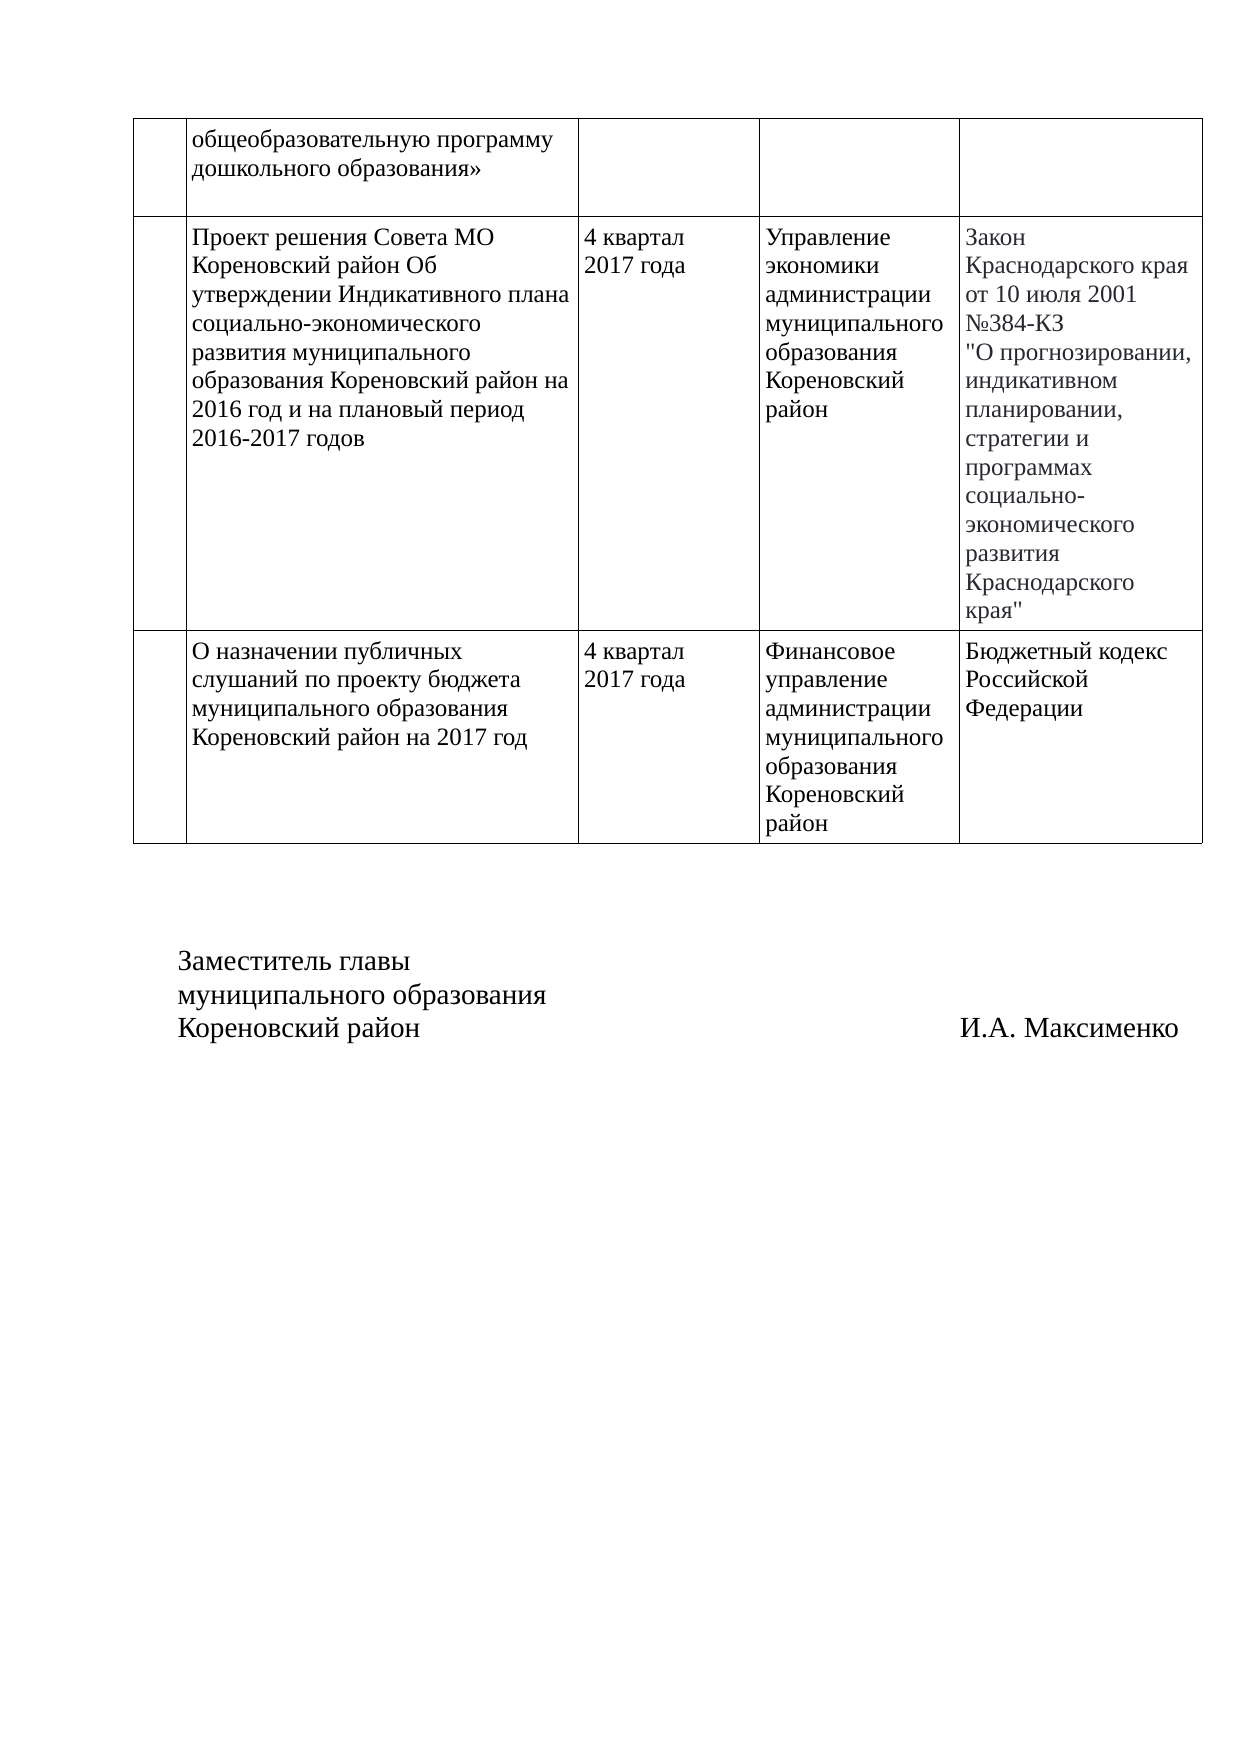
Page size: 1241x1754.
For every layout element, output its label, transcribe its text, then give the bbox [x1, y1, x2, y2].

table_cell 4 квартал 2017 года [579, 631, 759, 843]
table_cell Бюджетный кодекс Российской Федерации [960, 631, 1202, 843]
table_cell 4 квартал 2017 года [579, 217, 759, 630]
table_cell О назначении публичных слушаний по проекту бюджета муниципального образования Кореновский район на 2017 год [187, 631, 578, 843]
table_cell Управление экономики администрации муниципального образования Кореновский район [760, 217, 959, 630]
table_cell общеобразовательную программу дошкольного образования» [187, 119, 578, 216]
text муниципального образования [177, 977, 1181, 1011]
table_cell Проект решения Совета МО Кореновский район Об утверждении Индикативного плана социально-экономического развития муниципального образования Кореновский район на 2016 год и на плановый период 2016-2017 годов [187, 217, 578, 630]
table_cell [134, 119, 186, 216]
text Кореновский район И.А. Максименко [177, 1011, 1181, 1044]
table_cell [134, 217, 186, 630]
text Заместитель главы [177, 943, 1181, 977]
table_cell [579, 119, 759, 216]
table_cell [760, 119, 959, 216]
table_cell Финансовое управление администрации муниципального образования Кореновский район [760, 631, 959, 843]
table_cell Закон Краснодарского края от 10 июля 2001 №384-КЗ "О прогнозировании, индикативном планировании, стратегии и программах социально-экономического развития Краснодарского края" [960, 217, 1202, 630]
table_cell [134, 631, 186, 843]
table_cell [960, 119, 1202, 216]
